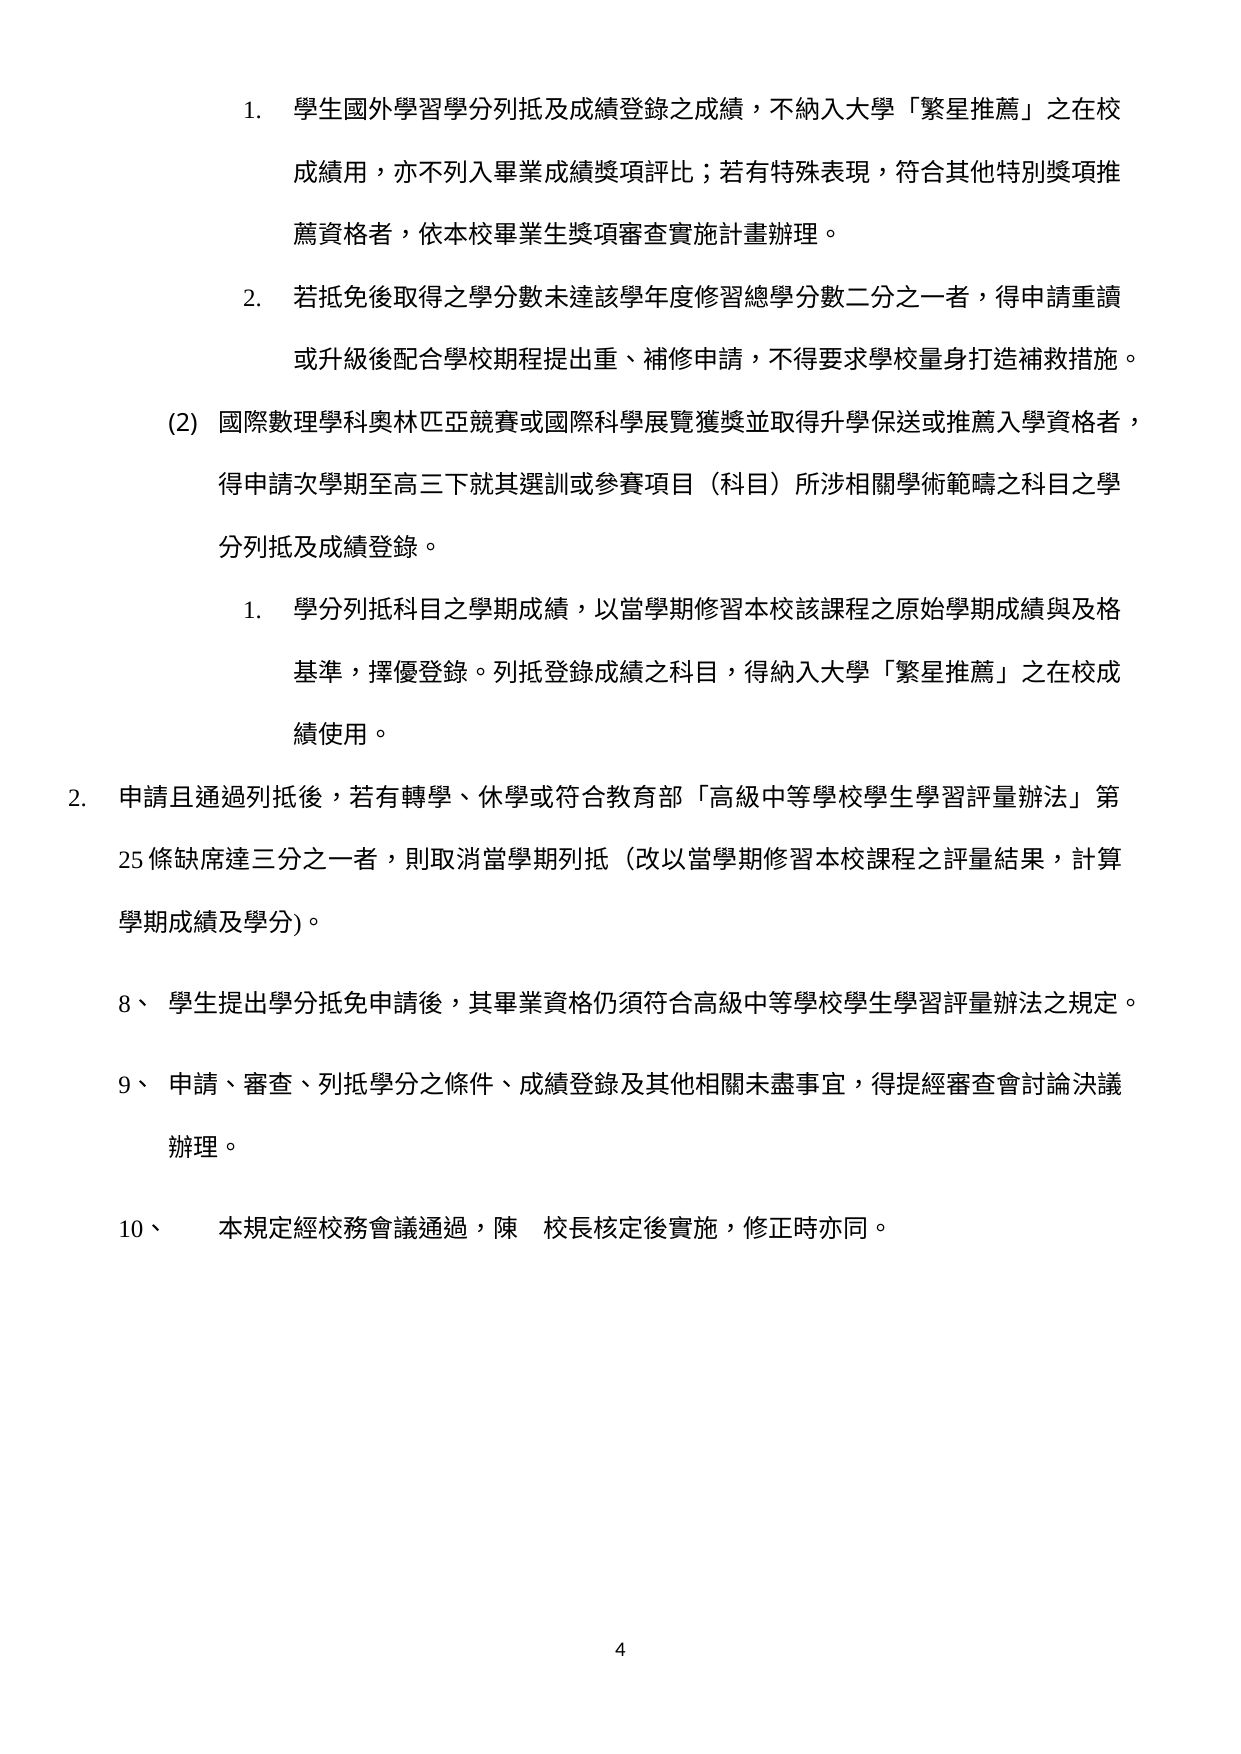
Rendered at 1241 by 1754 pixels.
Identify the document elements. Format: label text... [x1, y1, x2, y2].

list 若抵免後取得之學分數未達該學年度修習總學分數二分之一者，得申請重讀或升級後配合學校期程提出重、補修申請，不得要求學校量身打造補救措施。 [243, 254, 1122, 379]
list 申請、審查、列抵學分之條件、成績登錄及其他相關未盡事宜，得提經審查會討論決議辦理。 [118, 1041, 1122, 1166]
list 學生提出學分抵免申請後，其畢業資格仍須符合高級中等學校學生學習評量辦法之規定。 [118, 960, 1122, 1022]
list 學生國外學習學分列抵及成績登錄之成績，不納入大學「繁星推薦」之在校成績用，亦不列入畢業成績獎項評比；若有特殊表現，符合其他特別獎項推薦資格者，依本校畢業生獎項審查實施計畫辦理。 [243, 66, 1122, 254]
list 本規定經校務會議通過，陳 校長核定後實施，修正時亦同。 [118, 1185, 1122, 1247]
list 國際數理學科奧林匹亞競賽或國際科學展覽獲獎並取得升學保送或推薦入學資格者，得申請次學期至高三下就其選訓或參賽項目（科目）所涉相關學術範疇之科目之學分列抵及成績登錄。 [168, 379, 1122, 566]
list 申請且通過列抵後，若有轉學、休學或符合教育部「高級中等學校學生學習評量辦法」第25條缺席達三分之一者，則取消當學期列抵（改以當學期修習本校課程之評量結果，計算學期成績及學分)。 [68, 754, 1122, 941]
list 學分列抵科目之學期成績，以當學期修習本校該課程之原始學期成績與及格基準，擇優登錄。列抵登錄成績之科目，得納入大學「繁星推薦」之在校成績使用。 [243, 566, 1122, 754]
